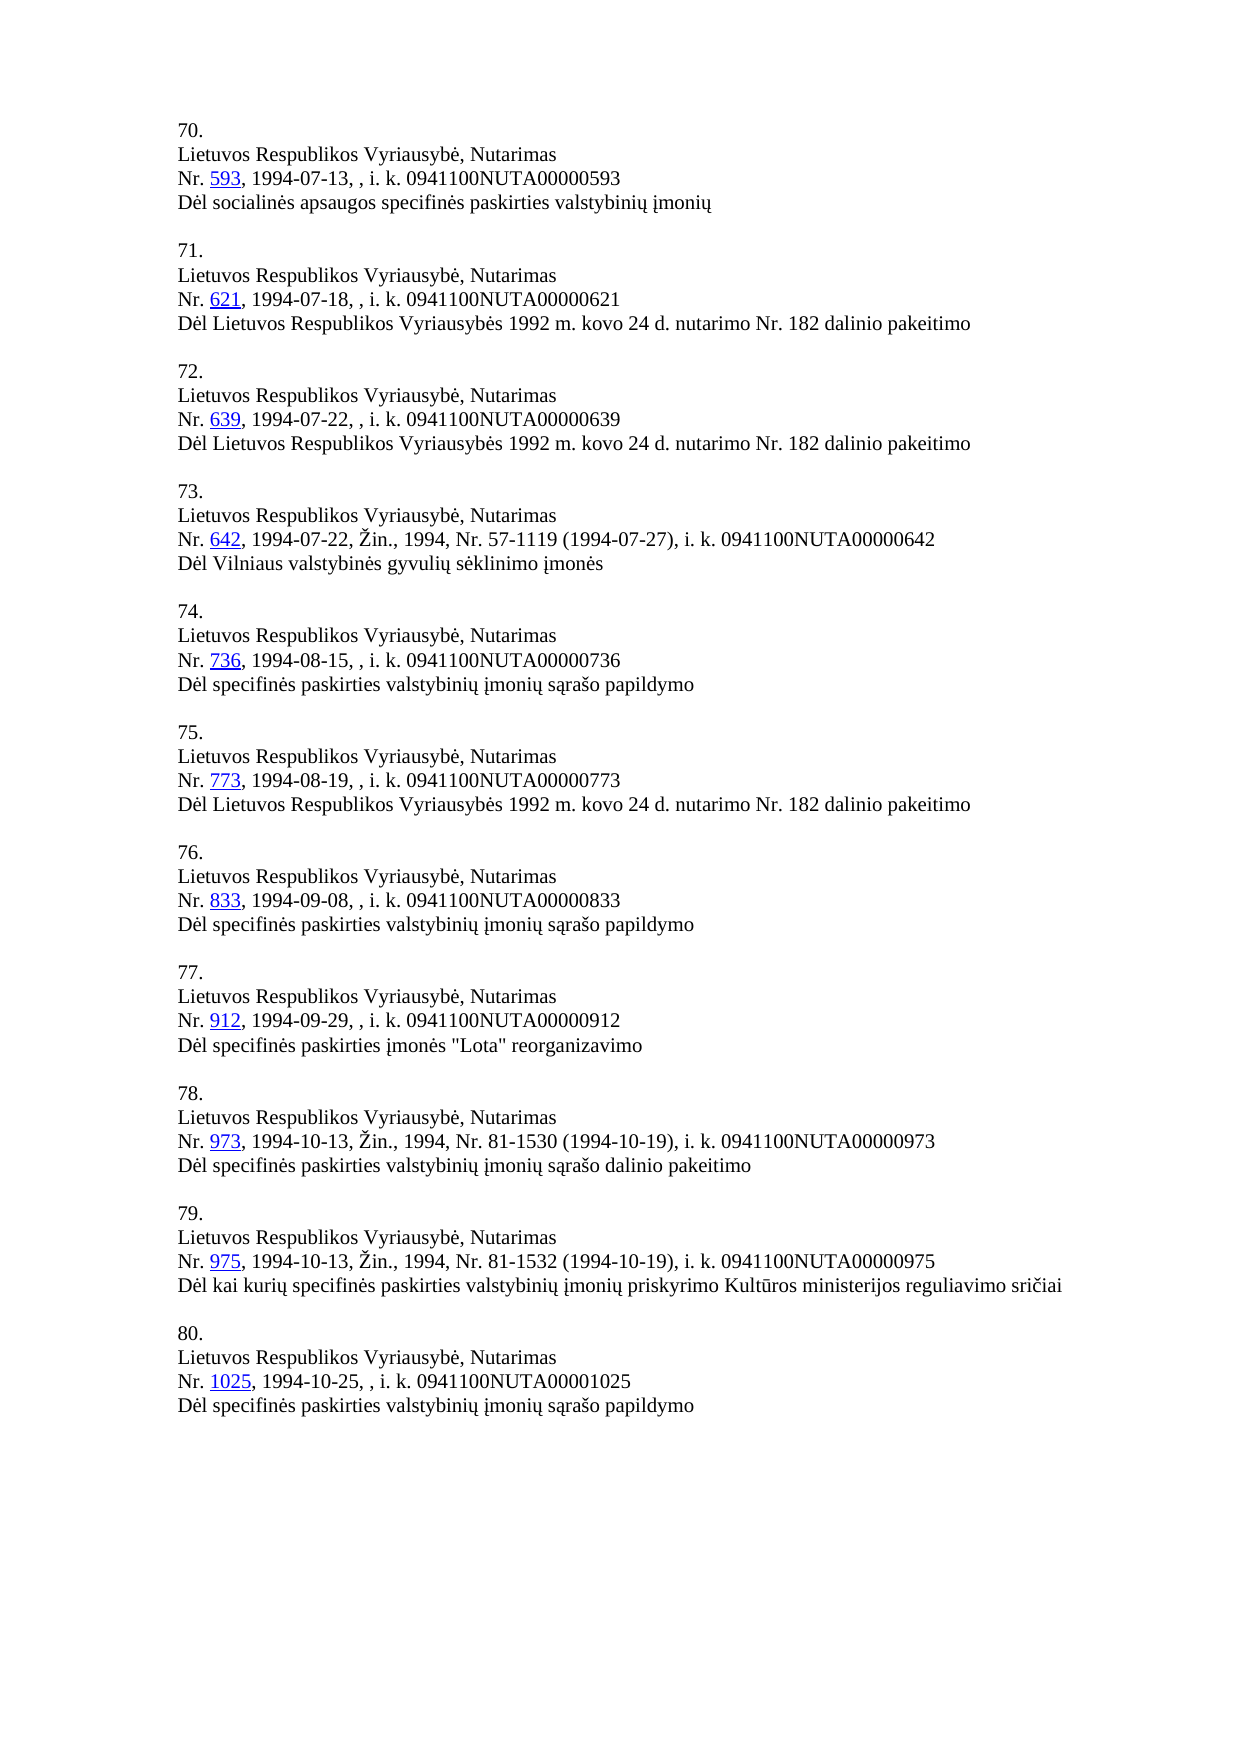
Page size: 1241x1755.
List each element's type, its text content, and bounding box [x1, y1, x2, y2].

text 72. [177, 359, 1181, 383]
text Lietuvos Respublikos Vyriausybė, Nutarimas [177, 1225, 1181, 1249]
text Nr. 833, 1994-09-08, , i. k. 0941100NUTA00000833 [177, 888, 1181, 912]
text 77. [177, 960, 1181, 984]
text Lietuvos Respublikos Vyriausybė, Nutarimas [177, 262, 1181, 287]
text Dėl specifinės paskirties valstybinių įmonių sąrašo dalinio pakeitimo [177, 1153, 1181, 1177]
text Lietuvos Respublikos Vyriausybė, Nutarimas [177, 1345, 1181, 1369]
text 78. [177, 1081, 1181, 1105]
text Nr. 639, 1994-07-22, , i. k. 0941100NUTA00000639 [177, 407, 1181, 431]
text Dėl Vilniaus valstybinės gyvulių sėklinimo įmonės [177, 551, 1181, 575]
text 76. [177, 840, 1181, 864]
text Dėl specifinės paskirties valstybinių įmonių sąrašo papildymo [177, 1393, 1181, 1417]
text Dėl specifinės paskirties valstybinių įmonių sąrašo papildymo [177, 912, 1181, 936]
text Dėl Lietuvos Respublikos Vyriausybės 1992 m. kovo 24 d. nutarimo Nr. 182 dalinio pakeitimo [177, 311, 1181, 335]
text 70. [177, 118, 1181, 142]
text 74. [177, 599, 1181, 623]
text Nr. 1025, 1994-10-25, , i. k. 0941100NUTA00001025 [177, 1369, 1181, 1393]
text Nr. 973, 1994-10-13, Žin., 1994, Nr. 81-1530 (1994-10-19), i. k. 0941100NUTA00000973 [177, 1129, 1181, 1153]
text Dėl socialinės apsaugos specifinės paskirties valstybinių įmonių [177, 190, 1181, 214]
text Nr. 642, 1994-07-22, Žin., 1994, Nr. 57-1119 (1994-07-27), i. k. 0941100NUTA00000642 [177, 527, 1181, 551]
text Dėl specifinės paskirties įmonės "Lota" reorganizavimo [177, 1032, 1181, 1057]
text Nr. 593, 1994-07-13, , i. k. 0941100NUTA00000593 [177, 166, 1181, 190]
text Dėl specifinės paskirties valstybinių įmonių sąrašo papildymo [177, 672, 1181, 696]
text Nr. 912, 1994-09-29, , i. k. 0941100NUTA00000912 [177, 1008, 1181, 1032]
text 73. [177, 479, 1181, 503]
text 79. [177, 1201, 1181, 1225]
text 80. [177, 1321, 1181, 1345]
text Nr. 736, 1994-08-15, , i. k. 0941100NUTA00000736 [177, 647, 1181, 672]
text Lietuvos Respublikos Vyriausybė, Nutarimas [177, 503, 1181, 527]
text Lietuvos Respublikos Vyriausybė, Nutarimas [177, 383, 1181, 407]
text Dėl kai kurių specifinės paskirties valstybinių įmonių priskyrimo Kultūros ministerijos reguliavimo sričiai [177, 1273, 1181, 1297]
text Lietuvos Respublikos Vyriausybė, Nutarimas [177, 142, 1181, 166]
text Nr. 621, 1994-07-18, , i. k. 0941100NUTA00000621 [177, 287, 1181, 311]
text Lietuvos Respublikos Vyriausybė, Nutarimas [177, 1105, 1181, 1129]
text 71. [177, 238, 1181, 262]
text Nr. 975, 1994-10-13, Žin., 1994, Nr. 81-1532 (1994-10-19), i. k. 0941100NUTA00000975 [177, 1249, 1181, 1273]
text Dėl Lietuvos Respublikos Vyriausybės 1992 m. kovo 24 d. nutarimo Nr. 182 dalinio pakeitimo [177, 431, 1181, 455]
text Nr. 773, 1994-08-19, , i. k. 0941100NUTA00000773 [177, 768, 1181, 792]
text Dėl Lietuvos Respublikos Vyriausybės 1992 m. kovo 24 d. nutarimo Nr. 182 dalinio pakeitimo [177, 792, 1181, 816]
text Lietuvos Respublikos Vyriausybė, Nutarimas [177, 623, 1181, 647]
text Lietuvos Respublikos Vyriausybė, Nutarimas [177, 864, 1181, 888]
text Lietuvos Respublikos Vyriausybė, Nutarimas [177, 744, 1181, 768]
text 75. [177, 720, 1181, 744]
text Lietuvos Respublikos Vyriausybė, Nutarimas [177, 984, 1181, 1008]
